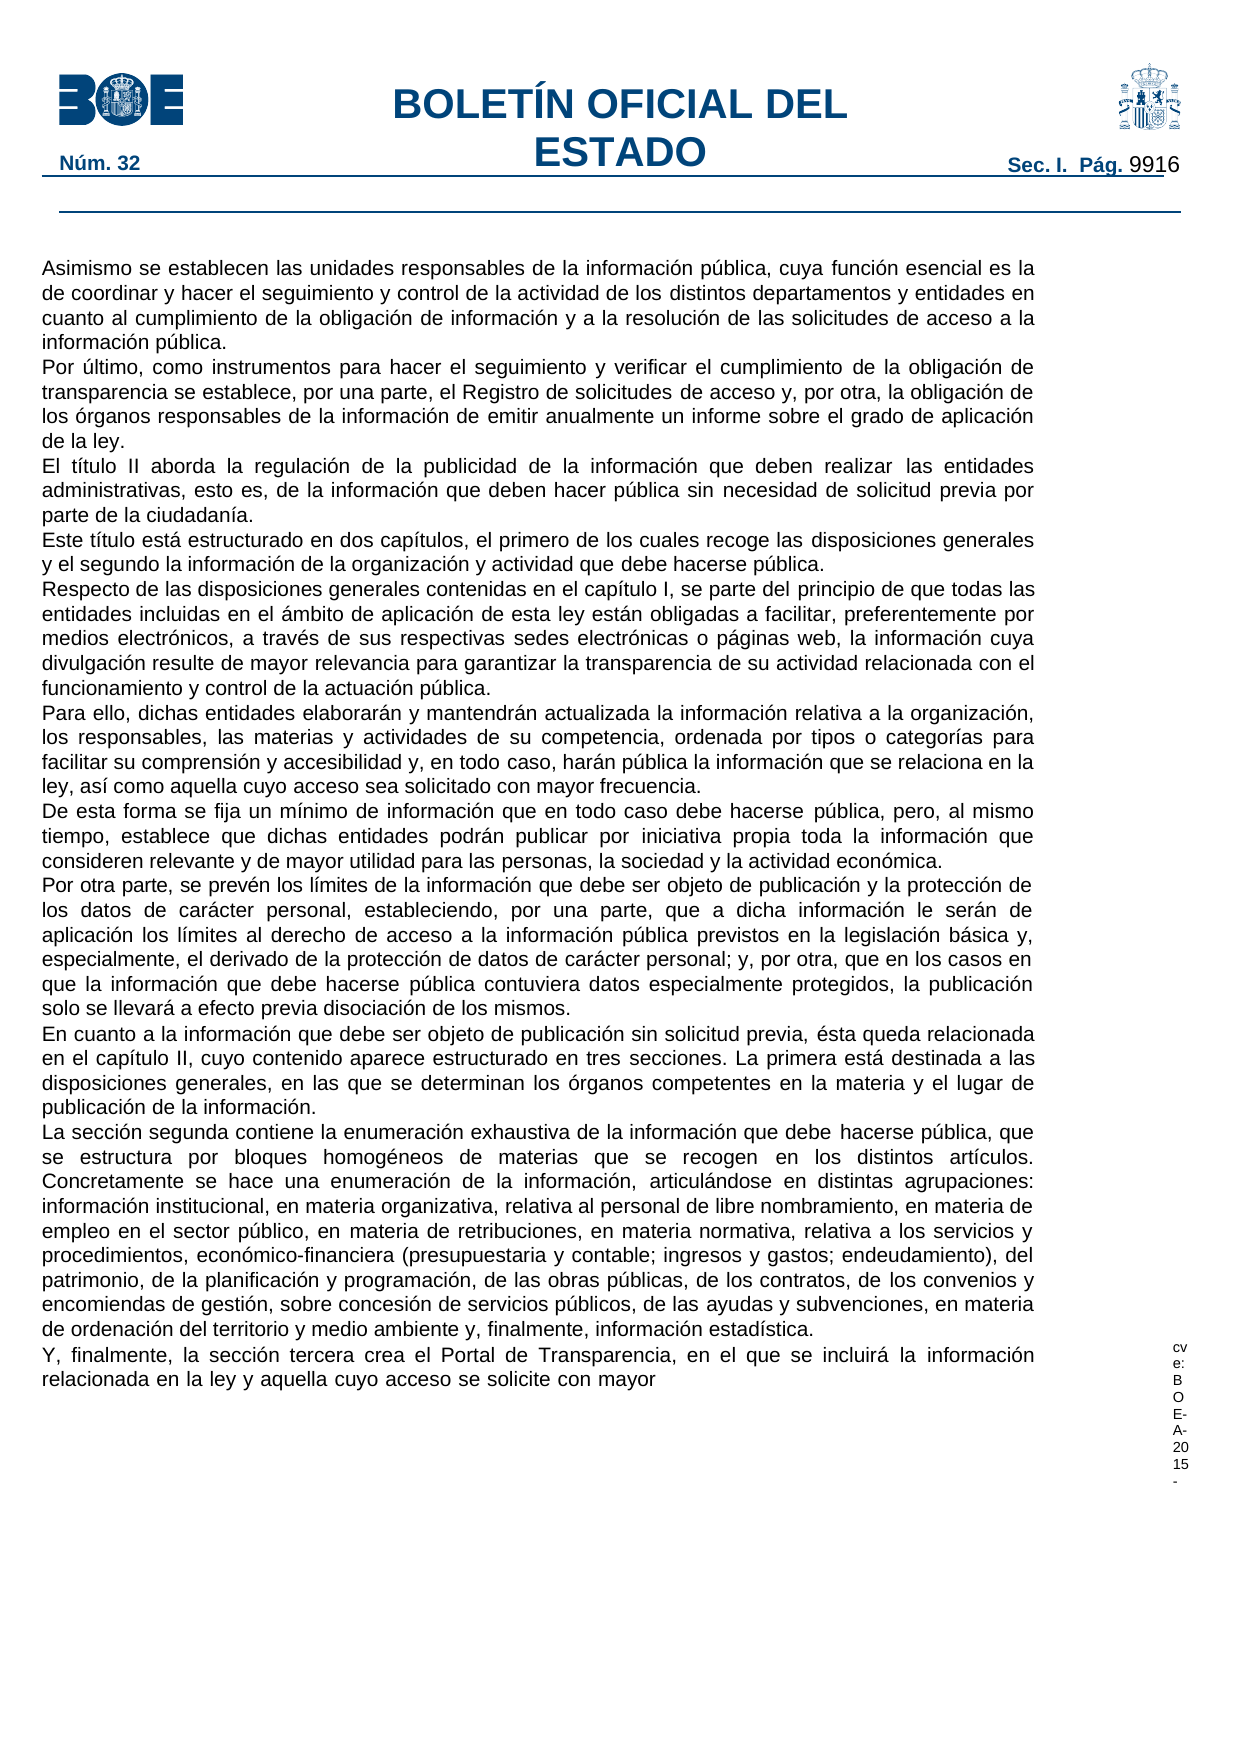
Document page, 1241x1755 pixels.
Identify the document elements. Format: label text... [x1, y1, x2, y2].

text La sección segunda contiene la enumeración exhaustiva de la información que debe hacerse pública, que se estructura por bloques homogéneos de materias que se recogen en los distintos artículos. Concretamente se hace una enumeración de la información, articulándose en distintas agrupaciones: información institucional, en materia organizativa, relativa al personal de libre nombramiento, en materia de empleo en el sector público, en materia de retribuciones, en materia normativa, relativa a los servicios y procedimientos, económico-financiera (presupuestaria y contable; ingresos y gastos; endeudamiento), del patrimonio, de la planificación y programación, de las obras públicas, de los contratos, de los convenios y encomiendas de gestión, sobre concesión de servicios públicos, de las ayudas y subvenciones, en materia de ordenación del territorio y medio ambiente y, finalmente, información estadística. [42, 1120, 1034, 1341]
text En cuanto a la información que debe ser objeto de publicación sin solicitud previa, ésta queda relacionada en el capítulo II, cuyo contenido aparece estructurado en tres secciones. La primera está destinada a las disposiciones generales, en las que se determinan los órganos competentes en la materia y el lugar de publicación de la información. [42, 1021, 1035, 1119]
text Para ello, dichas entidades elaborarán y mantendrán actualizada la información relativa a la organización, los responsables, las materias y actividades de su competencia, ordenada por tipos o categorías para facilitar su comprensión y accesibilidad y, en todo caso, harán pública la información que se relaciona en la ley, así como aquella cuyo acceso sea solicitado con mayor frecuencia. [42, 700, 1034, 798]
text De esta forma se fija un mínimo de información que en todo caso debe hacerse pública, pero, al mismo tiempo, establece que dichas entidades podrán publicar por iniciativa propia toda la información que consideren relevante y de mayor utilidad para las personas, la sociedad y la actividad económica. [42, 799, 1034, 872]
text Este título está estructurado en dos capítulos, el primero de los cuales recoge las disposiciones generales y el segundo la información de la organización y actividad que debe hacerse pública. [42, 528, 1034, 576]
text Respecto de las disposiciones generales contenidas en el capítulo I, se parte del principio de que todas las entidades incluidas en el ámbito de aplicación de esta ley están obligadas a facilitar, preferentemente por medios electrónicos, a través de sus respectivas sedes electrónicas o páginas web, la información cuya divulgación resulte de mayor relevancia para garantizar la transparencia de su actividad relacionada con el funcionamiento y control de la actuación pública. [42, 577, 1035, 699]
text Y, finalmente, la sección tercera crea el Portal de Transparencia, en el que se incluirá la información relacionada en la ley y aquella cuyo acceso se solicite con mayor [42, 1342, 1034, 1391]
text Por último, como instrumentos para hacer el seguimiento y verificar el cumplimiento de la obligación de transparencia se establece, por una parte, el Registro de solicitudes de acceso y, por otra, la obligación de los órganos responsables de la información de emitir anualmente un informe sobre el grado de aplicación de la ley. [42, 355, 1034, 453]
text Asimismo se establecen las unidades responsables de la información pública, cuya función esencial es la de coordinar y hacer el seguimiento y control de la actividad de los distintos departamentos y entidades en cuanto al cumplimiento de la obligación de información y a la resolución de las solicitudes de acceso a la información pública. [42, 256, 1034, 354]
text El título II aborda la regulación de la publicidad de la información que deben realizar las entidades administrativas, esto es, de la información que deben hacer pública sin necesidad de solicitud previa por parte de la ciudadanía. [42, 454, 1034, 527]
text Por otra parte, se prevén los límites de la información que debe ser objeto de publicación y la protección de los datos de carácter personal, estableciendo, por una parte, que a dicha información le serán de aplicación los límites al derecho de acceso a la información pública previstos en la legislación básica y, especialmente, el derivado de la protección de datos de carácter personal; y, por otra, que en los casos en que la información que debe hacerse pública contuviera datos especialmente protegidos, la publicación solo se llevará a efecto previa disociación de los mismos. [42, 873, 1033, 1020]
text cve: BOE-A-2015-1114 [1173, 1338, 1191, 1489]
